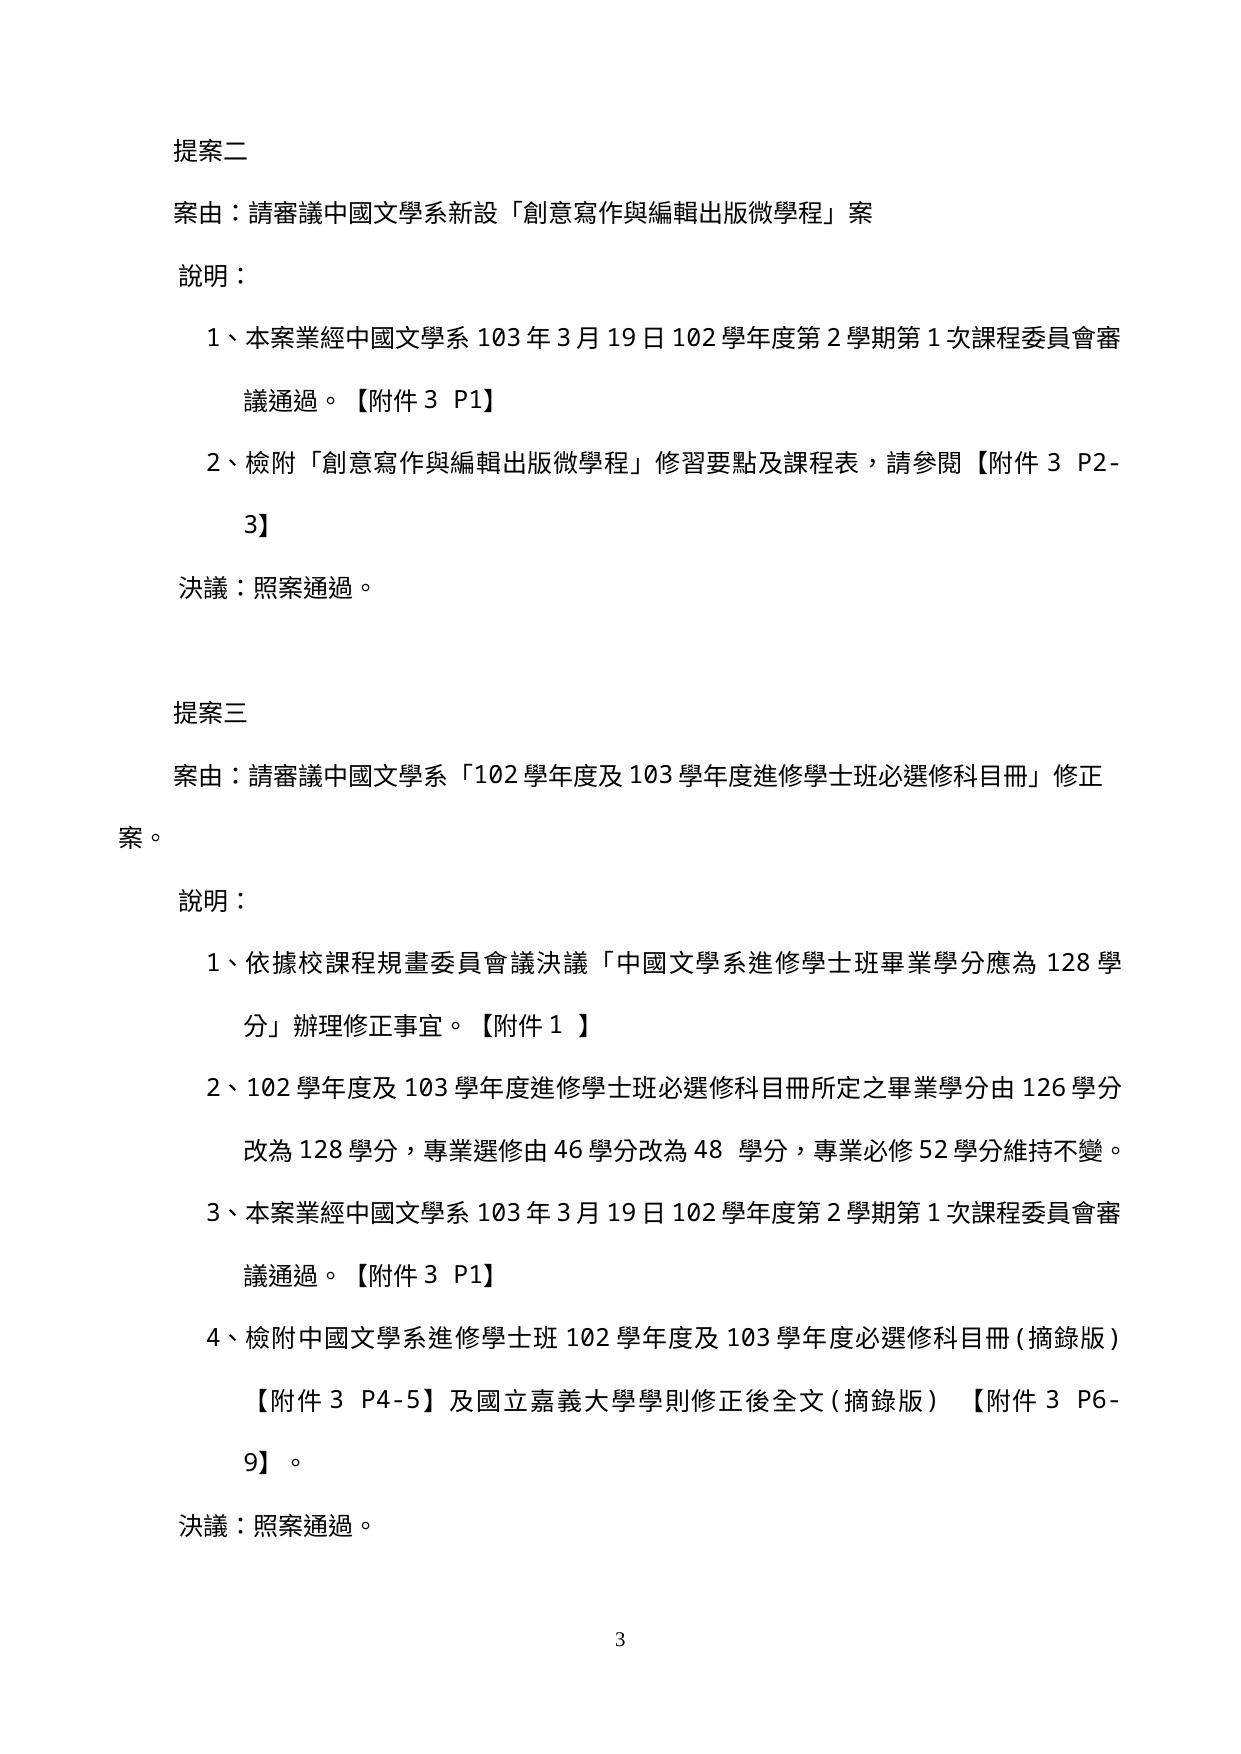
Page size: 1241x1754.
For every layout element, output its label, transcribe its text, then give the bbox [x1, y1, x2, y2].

text 提案二 [118, 108, 1122, 170]
list 本案業經中國文學系103年3月19日102學年度第2學期第1次課程委員會審議通過。【附件3 P1】 [206, 1170, 1122, 1295]
list 檢附中國文學系進修學士班102學年度及103學年度必選修科目冊(摘錄版) 【附件3 P4-5】及國立嘉義大學學則修正後全文(摘錄版) 【附件3 P6-9】。 [206, 1295, 1122, 1483]
text 決議：照案通過。 [118, 545, 1122, 608]
list 102學年度及103學年度進修學士班必選修科目冊所定之畢業學分由126學分改為128學分，專業選修由46學分改為48 學分，專業必修52學分維持不變。 [206, 1045, 1122, 1170]
text 案由：請審議中國文學系「102學年度及103學年度進修學士班必選修科目冊」修正案。 [118, 733, 1122, 858]
list 檢附「創意寫作與編輯出版微學程」修習要點及課程表，請參閱【附件3 P2-3】 [206, 420, 1122, 545]
text 案由：請審議中國文學系新設「創意寫作與編輯出版微學程」案 [118, 170, 1122, 233]
text 說明： [118, 233, 1122, 295]
list 依據校課程規畫委員會議決議「中國文學系進修學士班畢業學分應為128學分」辦理修正事宜。【附件1 】 [206, 920, 1122, 1045]
text 提案三 [118, 670, 1122, 733]
text 決議：照案通過。 [118, 1483, 1122, 1545]
list 本案業經中國文學系103年3月19日102學年度第2學期第1次課程委員會審議通過。【附件3 P1】 [206, 295, 1122, 420]
text 說明： [118, 858, 1122, 920]
